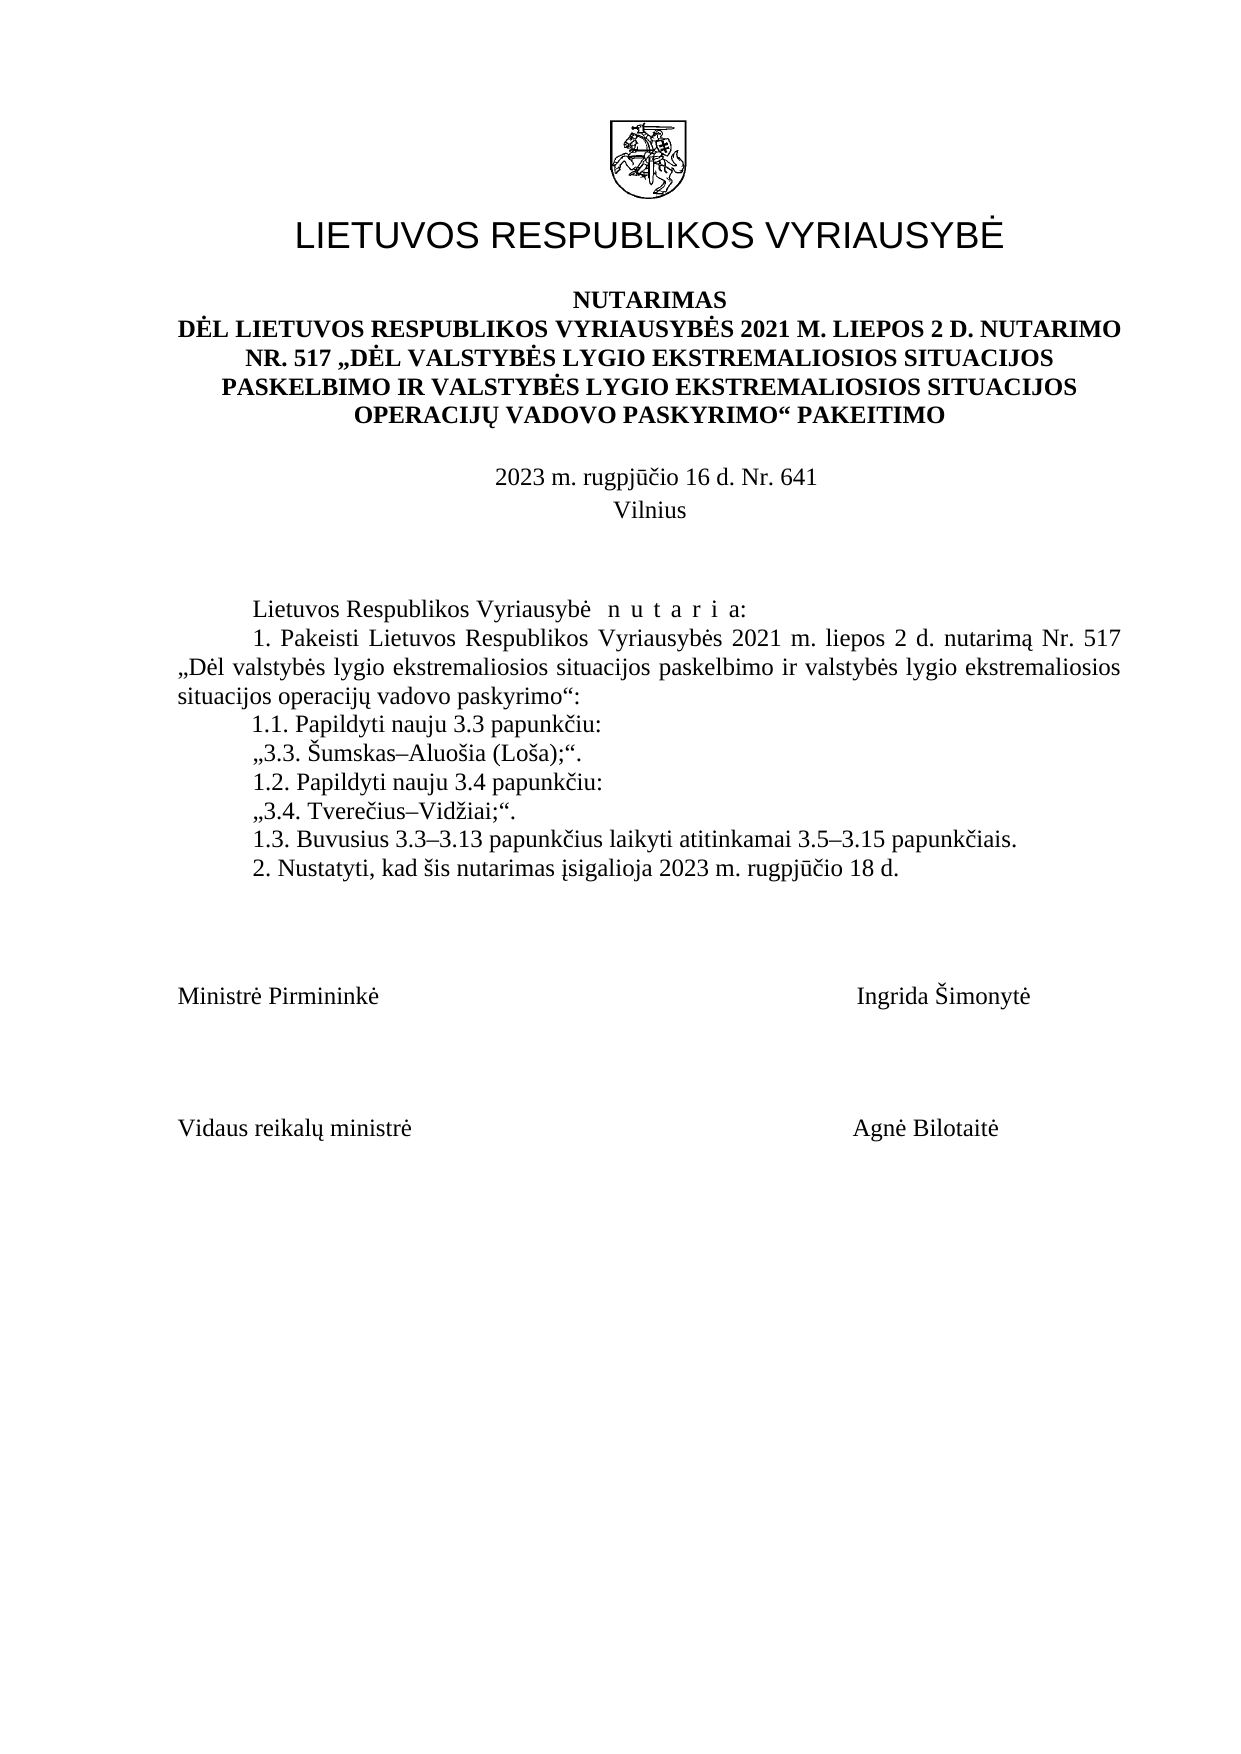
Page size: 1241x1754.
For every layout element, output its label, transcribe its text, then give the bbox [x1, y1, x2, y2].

text DĖL Lietuvos Respublikos VYRIAUSYBĖS 2021 M. LIEPOS 2 D. NUTARIMO NR. 517 „DĖL VALSTYBĖS LYGIO EKSTREMALIOSIOS SITUACIJOS PASKELBIMO IR VALSTYBĖS LYGIO EKSTREMALIOSIOS SITUACIJOS OPERACIJŲ VADOVO PASKYRIMO“ PAKEITIMO [177, 314, 1122, 429]
text 2023 m. rugpjūčio 16 d. Nr. 641 [177, 462, 1122, 491]
text Ministrė Pirmininkė Ingrida Šimonytė [177, 981, 1122, 1010]
text nutarimas [177, 286, 1122, 314]
text „3.3. Šumskas–Aluošia (Loša);“. [177, 738, 1122, 767]
text 1.1. Papildyti nauju 3.3 papunkčiu: [236, 709, 1122, 738]
text „3.4. Tverečius–Vidžiai;“. [177, 796, 1122, 824]
text 1.2. Papildyti nauju 3.4 papunkčiu: [177, 767, 1122, 796]
text 1.3. Buvusius 3.3–3.13 papunkčius laikyti atitinkamai 3.5–3.15 papunkčiais. [177, 824, 1122, 853]
text Vidaus reikalų ministrė Agnė Bilotaitė [177, 1113, 1122, 1142]
text Lietuvos Respublikos Vyriausybė nutaria: [177, 594, 1122, 623]
text Vilnius [177, 495, 1122, 524]
text Lietuvos Respublikos Vyriausybė [177, 214, 1122, 257]
text 2. Nustatyti, kad šis nutarimas įsigalioja 2023 m. rugpjūčio 18 d. [177, 853, 1122, 882]
text 1. Pakeisti Lietuvos Respublikos Vyriausybės 2021 m. liepos 2 d. nutarimą Nr. 517 „Dėl valstybės lygio ekstremaliosios situacijos paskelbimo ir valstybės lygio ekstremaliosios situacijos operacijų vadovo paskyrimo“: [177, 623, 1122, 709]
